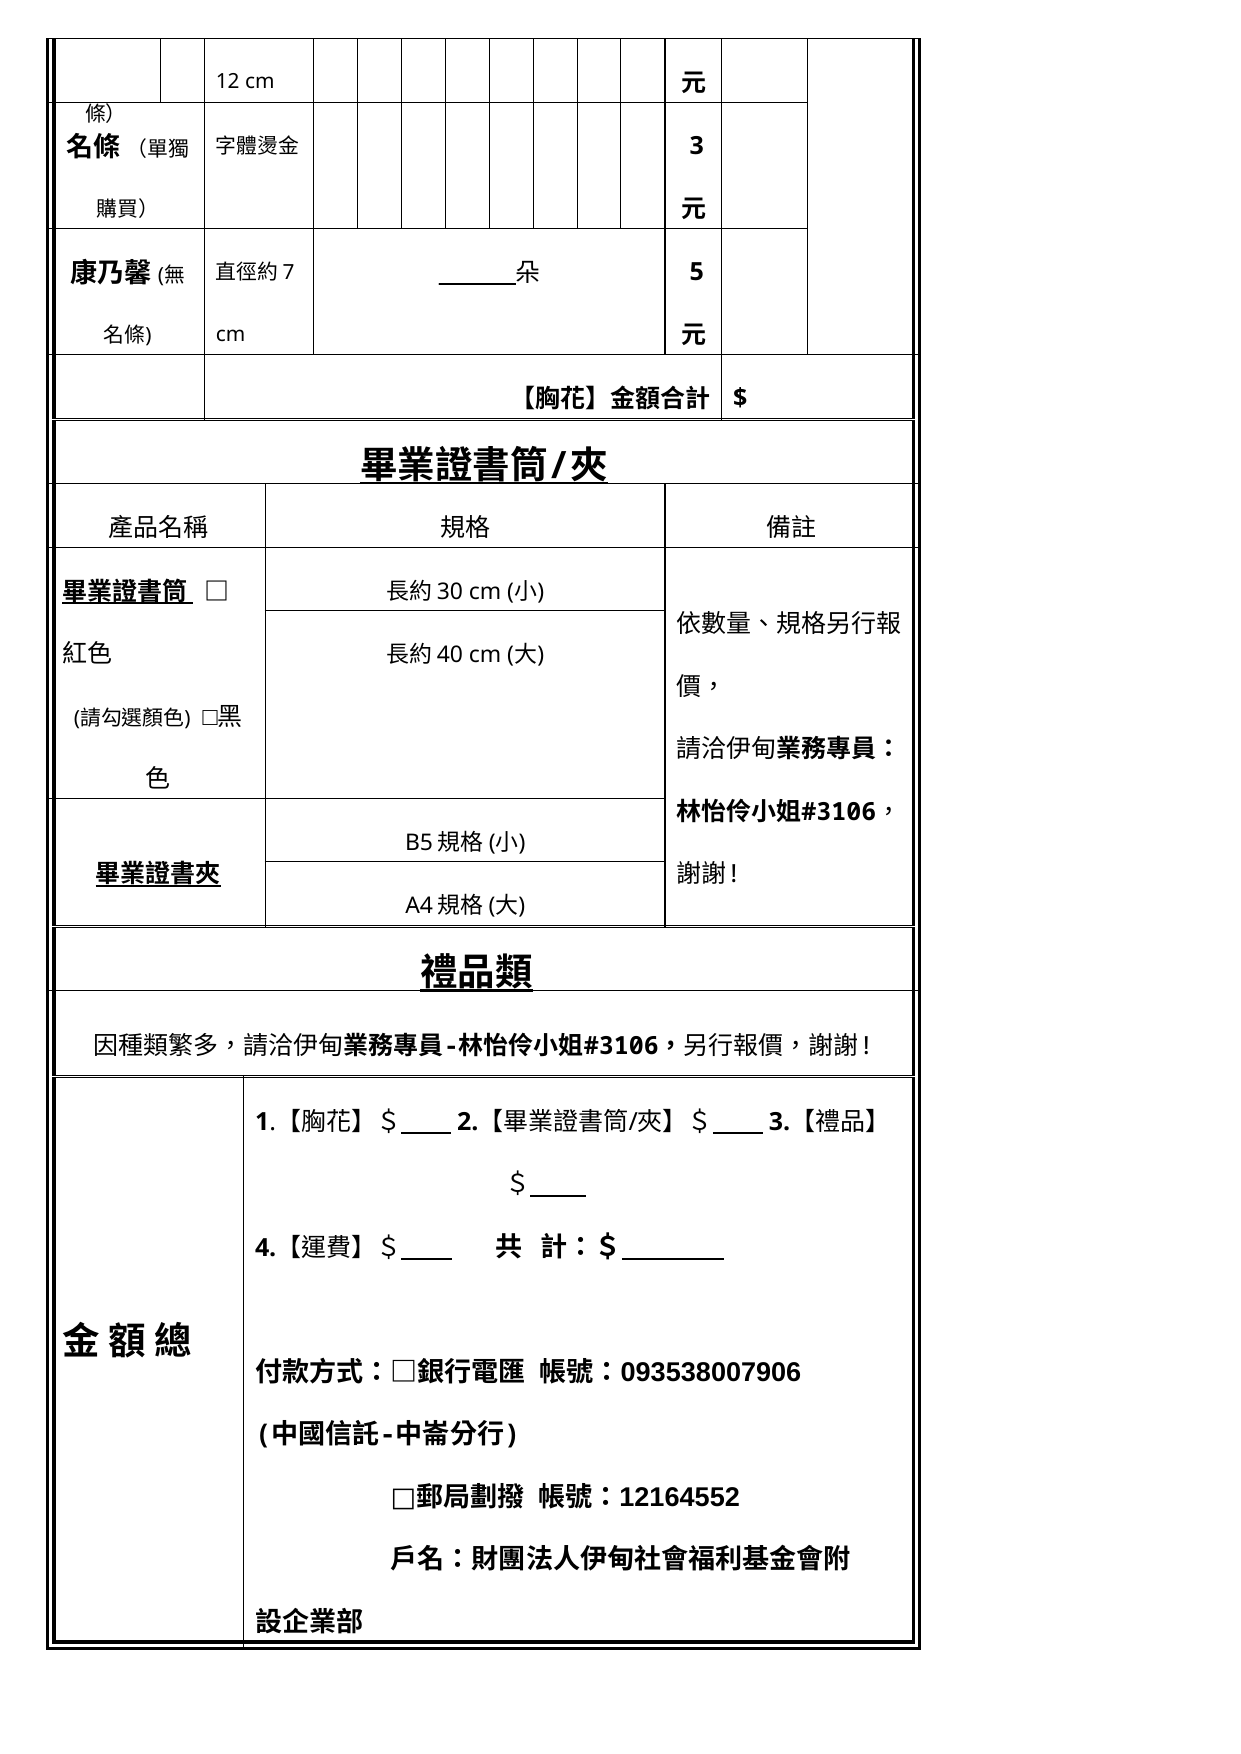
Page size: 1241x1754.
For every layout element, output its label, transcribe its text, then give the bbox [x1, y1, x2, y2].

table_cell 畢業證書筒/夾 [56, 421, 912, 483]
table_cell 字體燙金 [205, 103, 313, 228]
table_cell 金 額 總 計 [56, 1078, 243, 1640]
table_cell [490, 103, 533, 228]
table_cell 規格 [266, 484, 664, 547]
table_cell [578, 39, 620, 102]
table_cell 長約40 cm (大) [266, 611, 664, 798]
table_cell [722, 39, 807, 102]
table_cell 禮品類 [56, 928, 912, 990]
table_cell [314, 39, 357, 102]
table_cell 1.【胸花】＄ 2.【畢業證書筒/夾】＄ 3.【禮品】＄ 4.【運費】＄ 共 計：＄ 付款方式：□銀行電匯 帳號：093538007906 (中國信託-中崙分行) □郵局劃撥 帳號：12164552 戶名：財團法人伊甸社會福利基金會附設企業部 [244, 1078, 912, 1640]
table_cell [358, 39, 401, 102]
table_cell [722, 103, 807, 228]
table_cell [56, 355, 204, 417]
table_cell [722, 229, 807, 354]
table_cell 絨布胸花 （附名條） [56, 39, 160, 102]
table_cell [808, 39, 912, 354]
table_cell 5元 [666, 229, 721, 354]
table_cell 康乃馨 (無名條) [56, 229, 204, 354]
table_cell 依數量、規格另行報價， 請洽伊甸業務專員： 林怡伶小姐#3106，謝謝! [666, 548, 912, 925]
table_cell [534, 103, 577, 228]
table_cell 備註 [666, 484, 912, 547]
table_cell 12 cm [205, 39, 313, 102]
table_cell [402, 39, 445, 102]
table_cell B5規格 (小) [266, 799, 664, 861]
table_cell ____ 朵 [314, 229, 664, 354]
table_cell 畢業證書夾 [56, 799, 265, 925]
table_cell A4規格 (大) [266, 862, 664, 925]
table_cell 名條 （單獨購買） [56, 103, 204, 228]
table_cell [490, 39, 533, 102]
table_cell [578, 103, 620, 228]
table_cell [161, 39, 204, 102]
table_cell 直徑約7 cm [205, 229, 313, 354]
table_cell 元 [666, 39, 721, 102]
table_cell 畢業證書筒 □紅色 (請勾選顏色) □黑色 [56, 548, 265, 798]
table_cell 產品名稱 [56, 484, 265, 547]
table_cell [446, 39, 489, 102]
table_cell 【胸花】金額合計 [205, 355, 721, 417]
table_cell [402, 103, 445, 228]
table_cell [621, 39, 664, 102]
table_cell 3元 [666, 103, 721, 228]
table_cell 長約30 cm (小) [266, 548, 664, 610]
table_cell [621, 103, 664, 228]
table_cell $ [722, 355, 912, 417]
table_cell [314, 103, 357, 228]
table_cell 因種類繁多，請洽伊甸業務專員-林怡伶小姐#3106，另行報價，謝謝! [56, 991, 912, 1075]
table_cell [358, 103, 401, 228]
table_cell [446, 103, 489, 228]
table_cell [534, 39, 577, 102]
